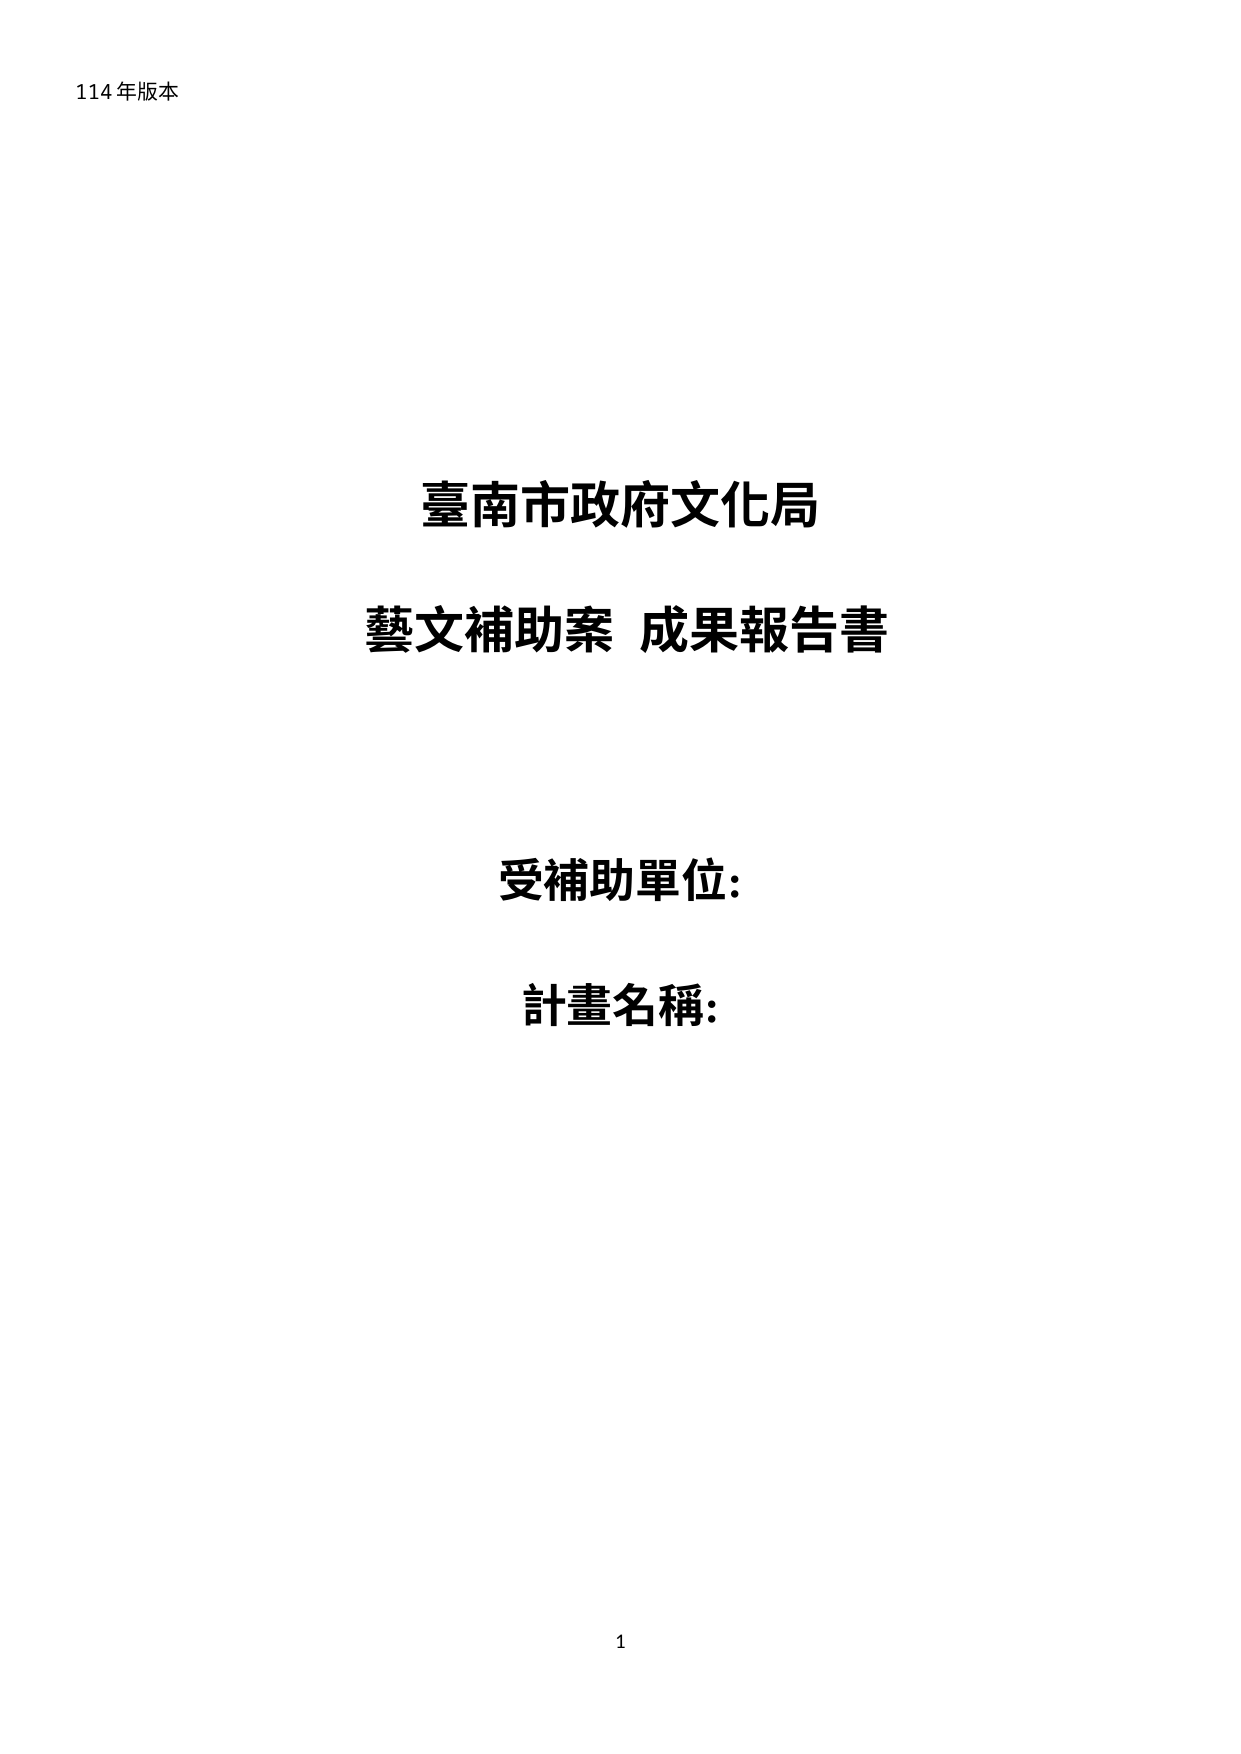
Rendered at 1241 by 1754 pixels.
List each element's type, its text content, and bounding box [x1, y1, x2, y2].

text 藝文補助案 成果報告書 [75, 554, 1165, 679]
text 計畫名稱: [75, 929, 1165, 1054]
text 臺南市政府文化局 [75, 429, 1165, 554]
text 受補助單位: [75, 804, 1165, 929]
